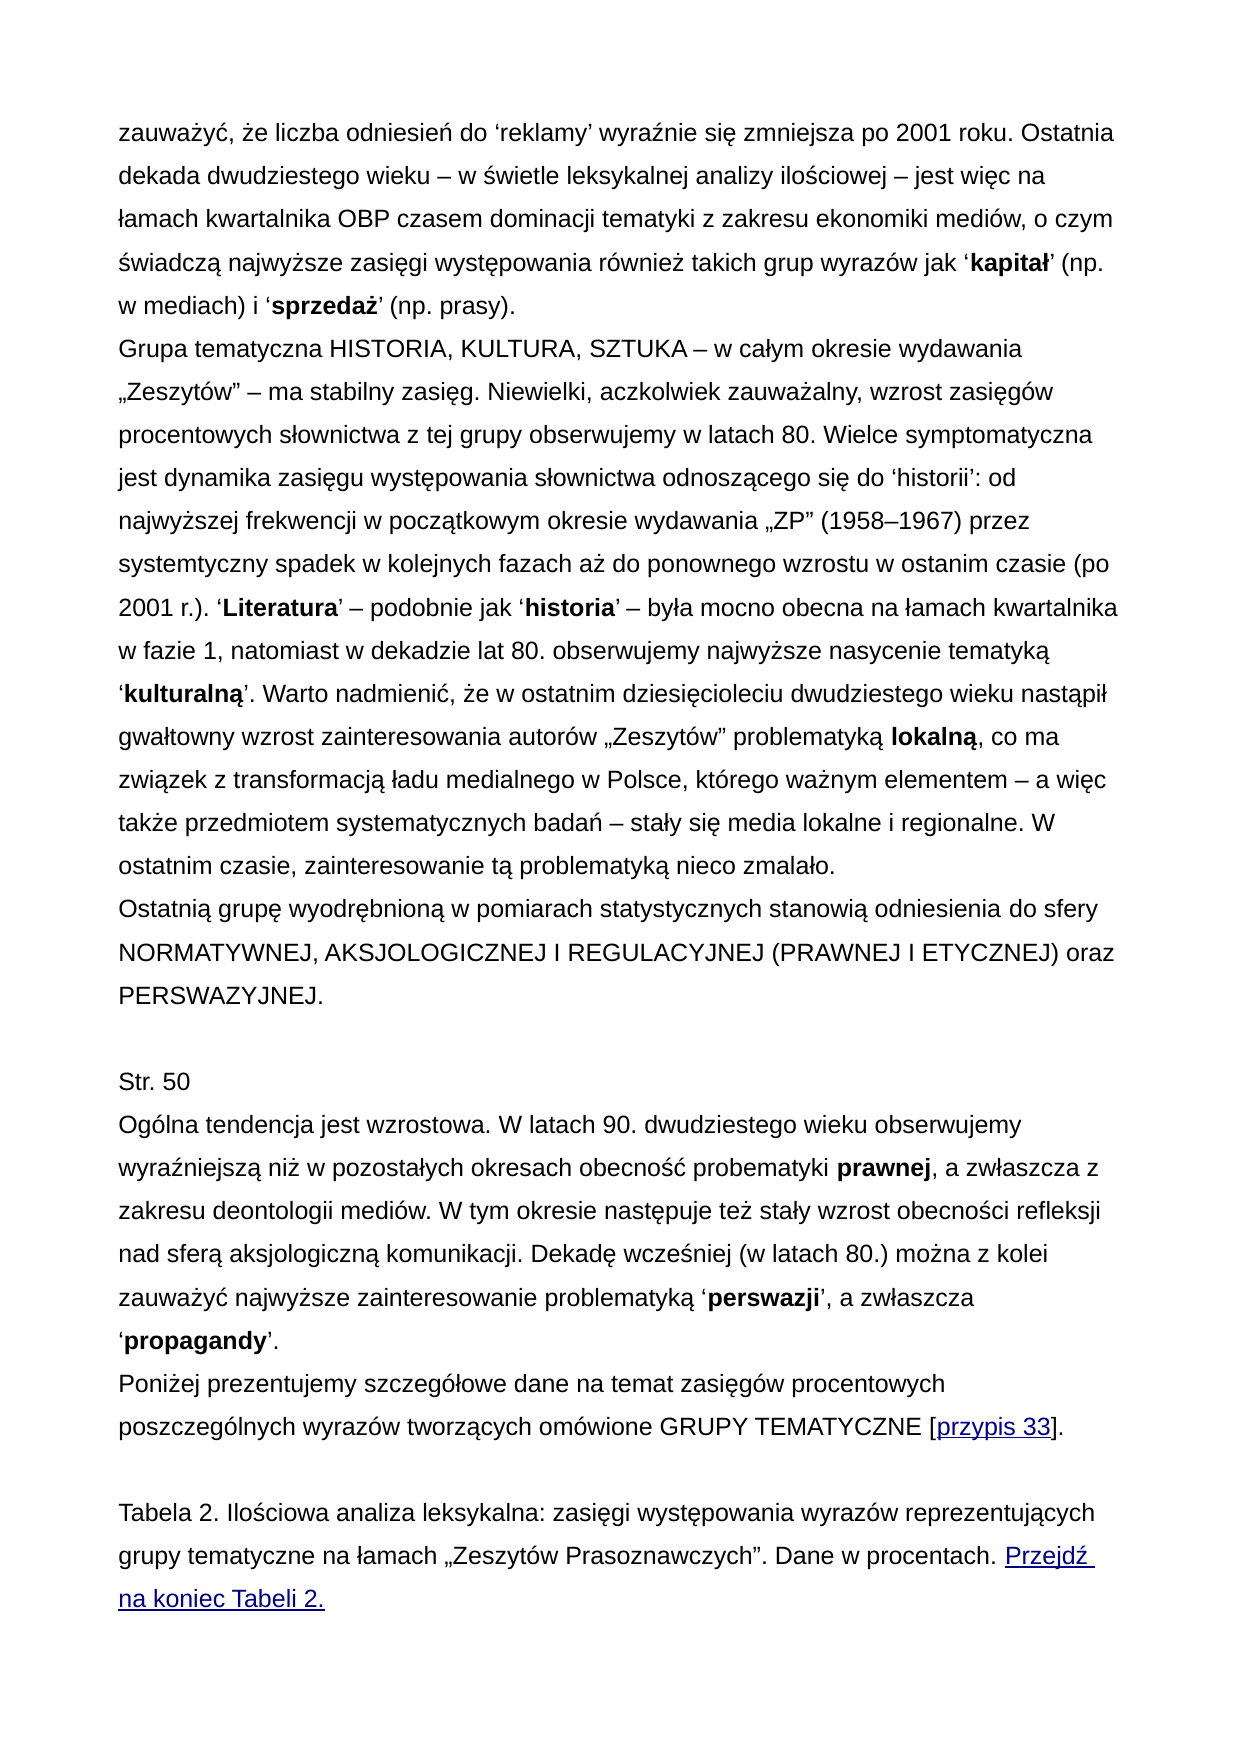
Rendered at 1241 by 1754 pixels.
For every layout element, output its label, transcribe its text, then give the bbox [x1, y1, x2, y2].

text zauważyć, że liczba odniesień do ‘reklamy’ wyraźnie się zmniejsza po 2001 roku. Ostatnia dekada dwudziestego wieku – w świetle leksykalnej analizy ilościowej – jest więc na łamach kwartalnika OBP czasem dominacji tematyki z zakresu ekonomiki mediów, o czym świadczą najwyższe zasięgi występowania również takich grup wyrazów jak ‘kapitał’ (np. w mediach) i ‘sprzedaż’ (np. prasy). [118, 118, 1122, 319]
text Tabela 2. Ilościowa analiza leksykalna: zasięgi występowania wyrazów reprezentujących [118, 1498, 1122, 1527]
text Poniżej prezentujemy szczegółowe dane na temat zasięgów procentowych poszczególnych wyrazów tworzących omówione GRUPY TEMATYCZNE [przypis 33]. [118, 1369, 1122, 1441]
text Grupa tematyczna HISTORIA, KULTURA, SZTUKA – w całym okresie wydawania „Zeszytów” – ma stabilny zasięg. Niewielki, aczkolwiek zauważalny, wzrost zasięgów procentowych słownictwa z tej grupy obserwujemy w latach 80. Wielce symptomatyczna jest dynamika zasięgu występowania słownictwa odnoszącego się do ‘historii’: od najwyższej frekwencji w początkowym okresie wydawania „ZP” (1958–1967) przez systemtyczny spadek w kolejnych fazach aż do ponownego wzrostu w ostanim czasie (po 2001 r.). ‘Literatura’ – podobnie jak ‘historia’ – była mocno obecna na łamach kwartalnika w fazie 1, natomiast w dekadzie lat 80. obserwujemy najwyższe nasycenie tematyką ‘kulturalną’. Warto nadmienić, że w ostatnim dziesięcioleciu dwudziestego wieku nastąpił gwałtowny wzrost zainteresowania autorów „Zeszytów” problematyką lokalną, co ma związek z transformacją ładu medialnego w Polsce, którego ważnym elementem – a więc także przedmiotem systematycznych badań – stały się media lokalne i regionalne. W ostatnim czasie, zainteresowanie tą problematyką nieco zmalało. [118, 334, 1122, 880]
text Ogólna tendencja jest wzrostowa. W latach 90. dwudziestego wieku obserwujemy wyraźniejszą niż w pozostałych okresach obecność probematyki prawnej, a zwłaszcza z zakresu deontologii mediów. W tym okresie następuje też stały wzrost obecności refleksji nad sferą aksjologiczną komunikacji. Dekadę wcześniej (w latach 80.) można z kolei zauważyć najwyższe zainteresowanie problematyką ‘perswazji’, a zwłaszcza ‘propagandy’. [118, 1110, 1122, 1354]
text Str. 50 [118, 1067, 1122, 1096]
text Ostatnią grupę wyodrębnioną w pomiarach statystycznych stanowią odniesienia do sfery NORMATYWNEJ, AKSJOLOGICZNEJ I REGULACYJNEJ (PRAWNEJ I ETYCZNEJ) oraz PERSWAZYJNEJ. [118, 894, 1122, 1009]
text grupy tematyczne na łamach „Zeszytów Prasoznawczych”. Dane w procentach. Przejdź na koniec Tabeli 2. [118, 1541, 1122, 1613]
